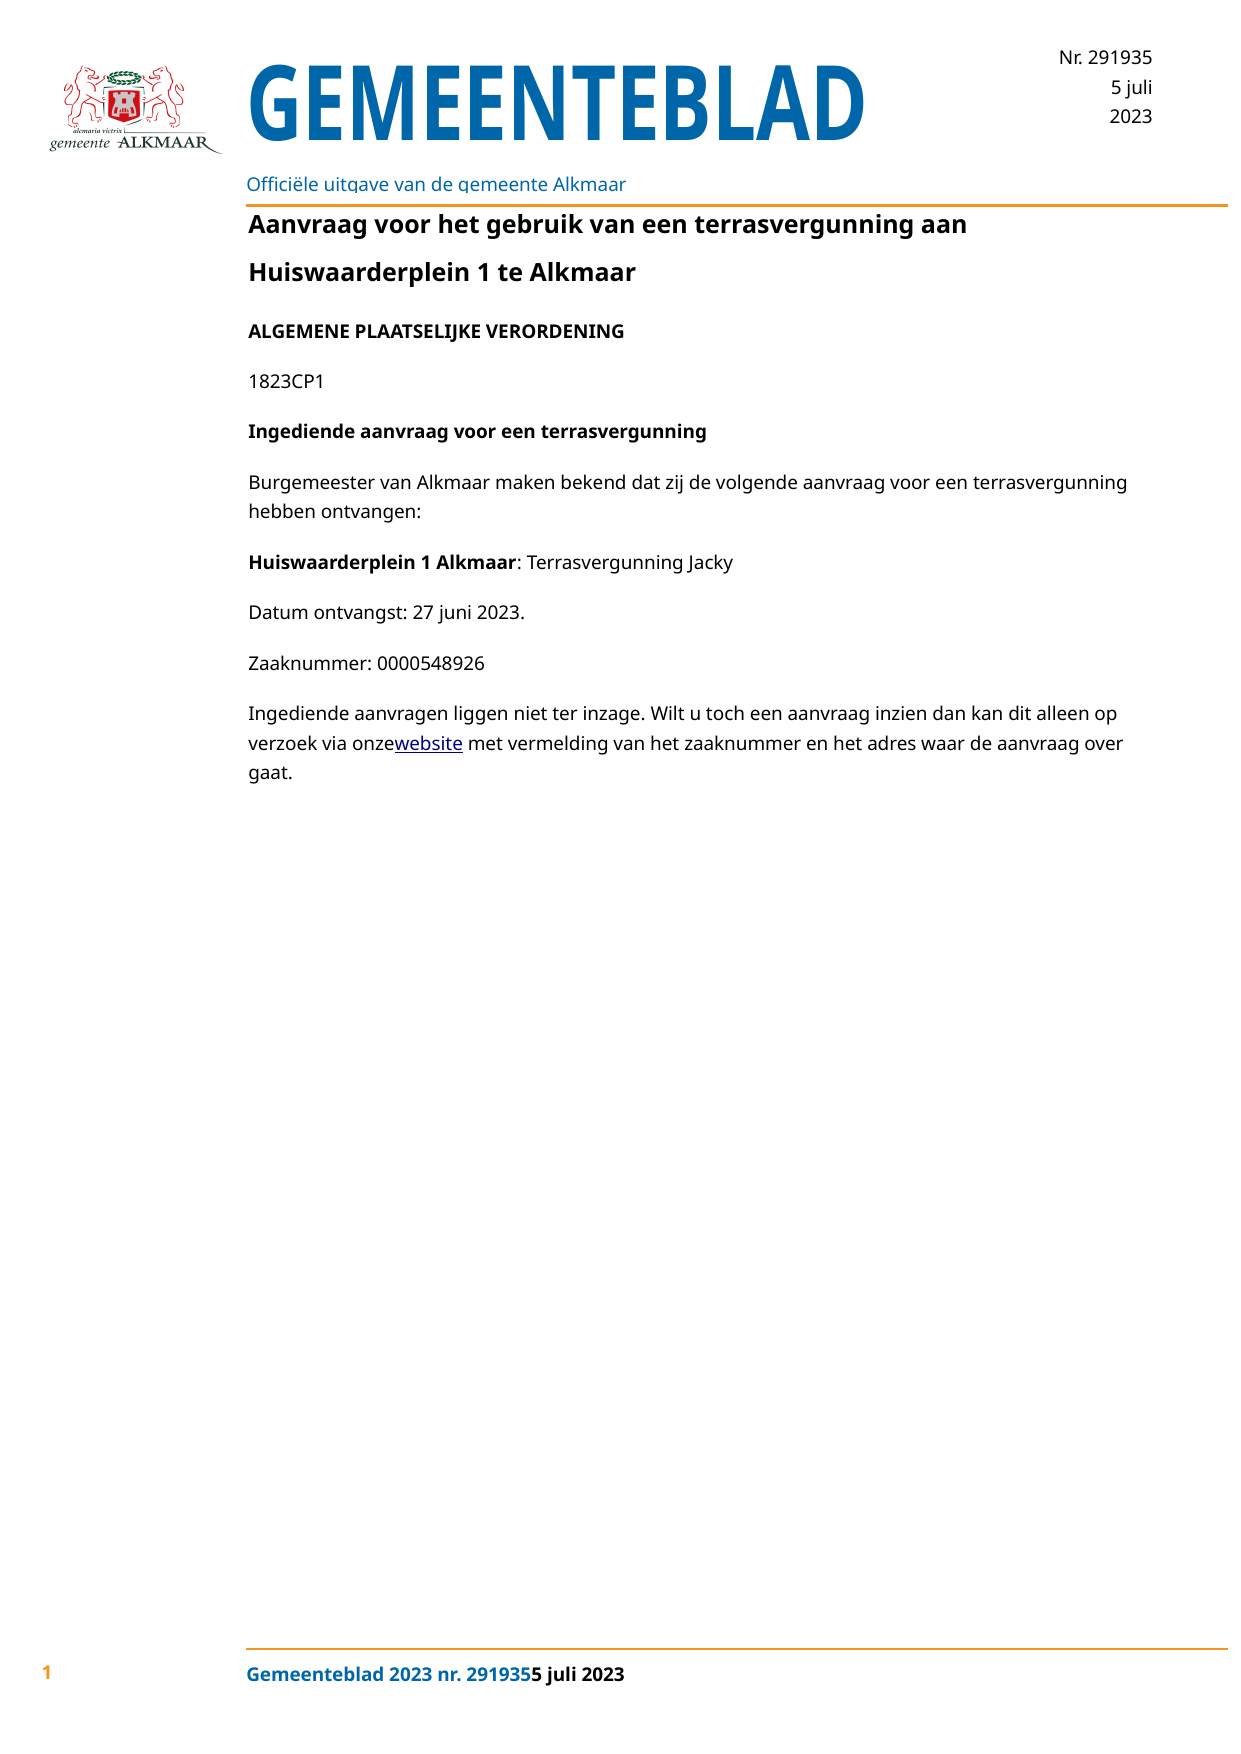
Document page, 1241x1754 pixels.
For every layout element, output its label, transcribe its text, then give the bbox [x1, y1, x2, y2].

text Zaaknummer: 0000548926 [248, 650, 1152, 676]
text Ingediende aanvragen liggen niet ter inzage. Wilt u toch een aanvraag inzien dan kan dit alleen op verzoek via onzewebsite met vermelding van het zaaknummer en het adres waar de aanvraag over gaat. [248, 700, 1152, 785]
text Huiswaarderplein 1 Alkmaar: Terrasvergunning Jacky [248, 549, 1152, 575]
text Ingediende aanvraag voor een terrasvergunning [248, 419, 1152, 444]
text Aanvraag voor het gebruik van een terrasvergunning aan Huiswaarderplein 1 te Alkmaar [248, 207, 1152, 288]
text Burgemeester van Alkmaar maken bekend dat zij de volgende aanvraag voor een terrasvergunning hebben ontvangen: [248, 469, 1152, 524]
text 1823CP1 [248, 368, 1152, 394]
text Datum ontvangst: 27 juni 2023. [248, 599, 1152, 625]
text ALGEMENE PLAATSELIJKE VERORDENING [248, 318, 1152, 344]
picture [41, 47, 231, 172]
